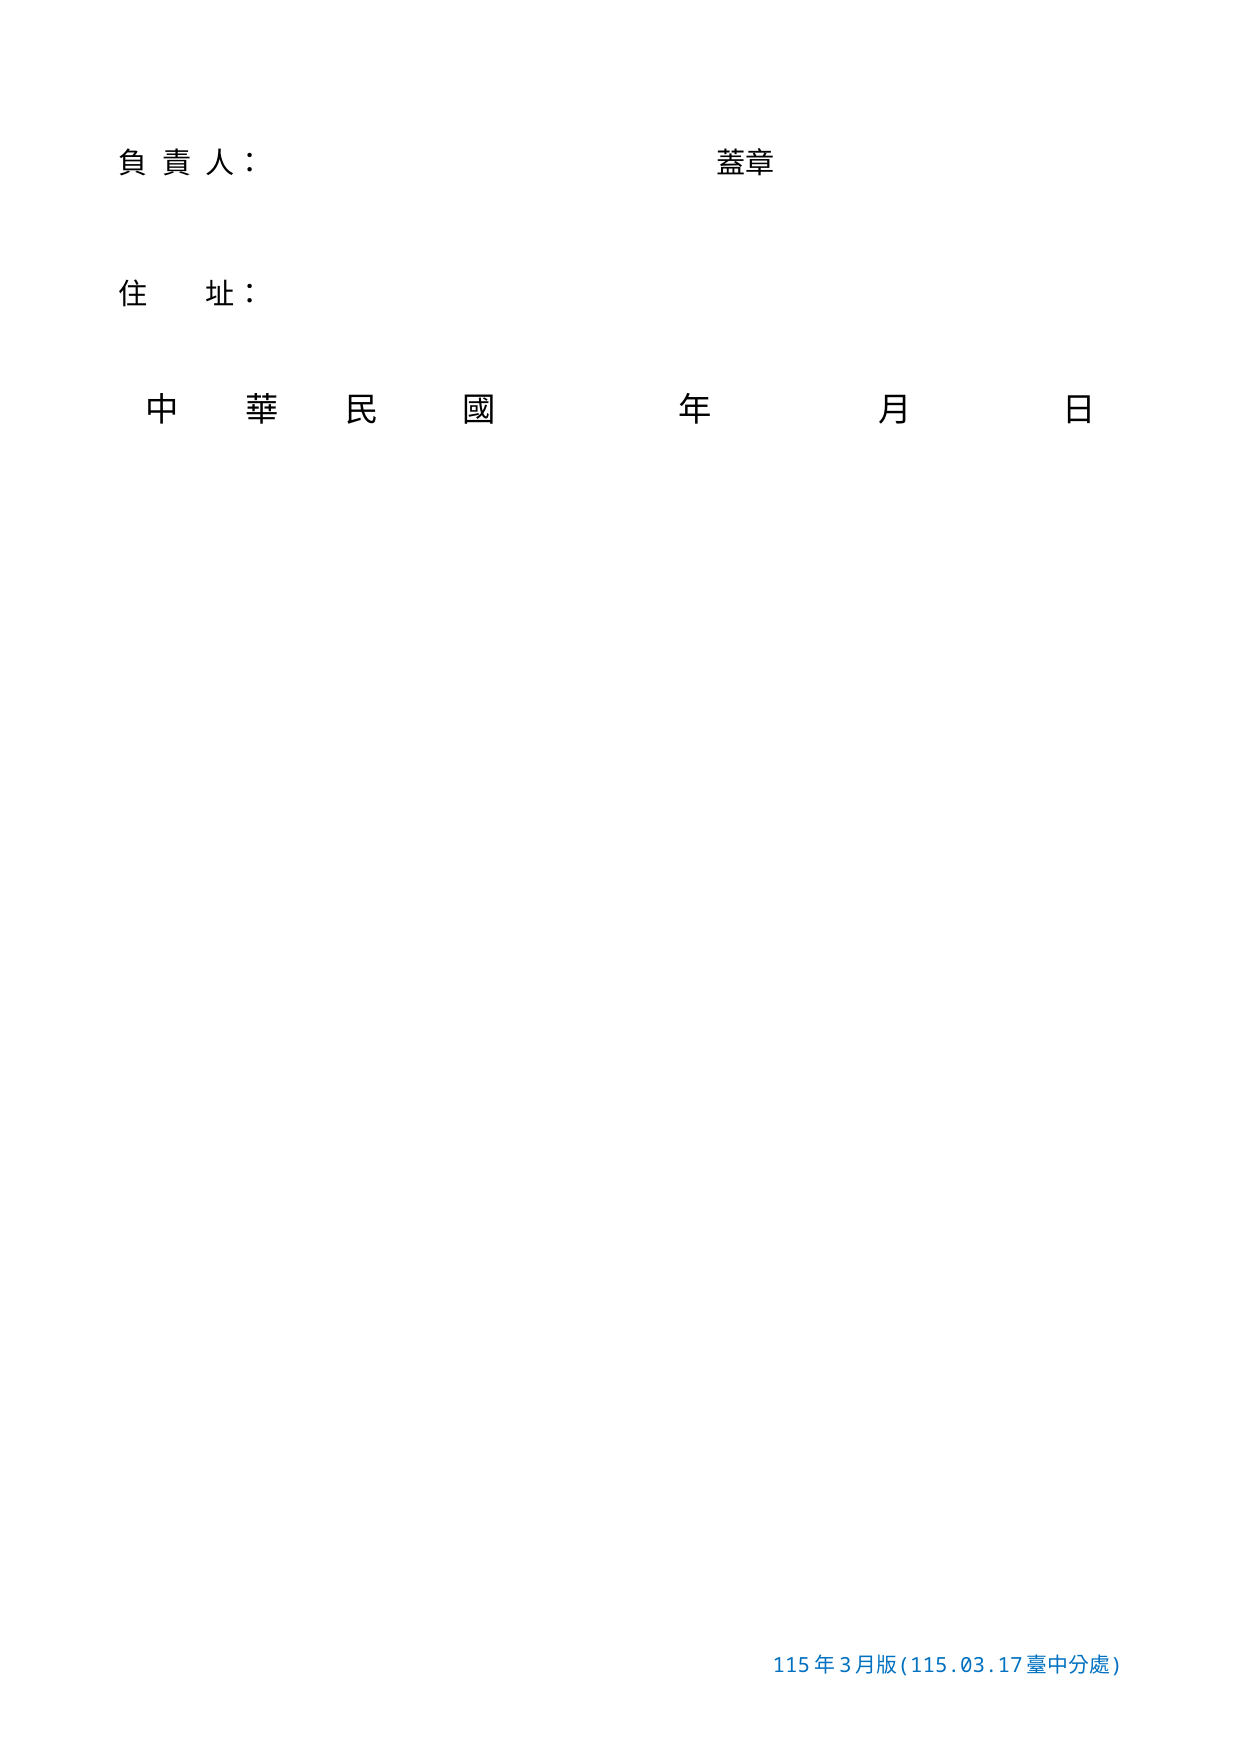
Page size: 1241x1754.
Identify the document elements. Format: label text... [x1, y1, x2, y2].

text 住 址： [118, 250, 1122, 312]
text 負 責 人： 蓋章 [118, 119, 1122, 181]
text 中 華 民 國 年 月 日 [118, 383, 1122, 431]
